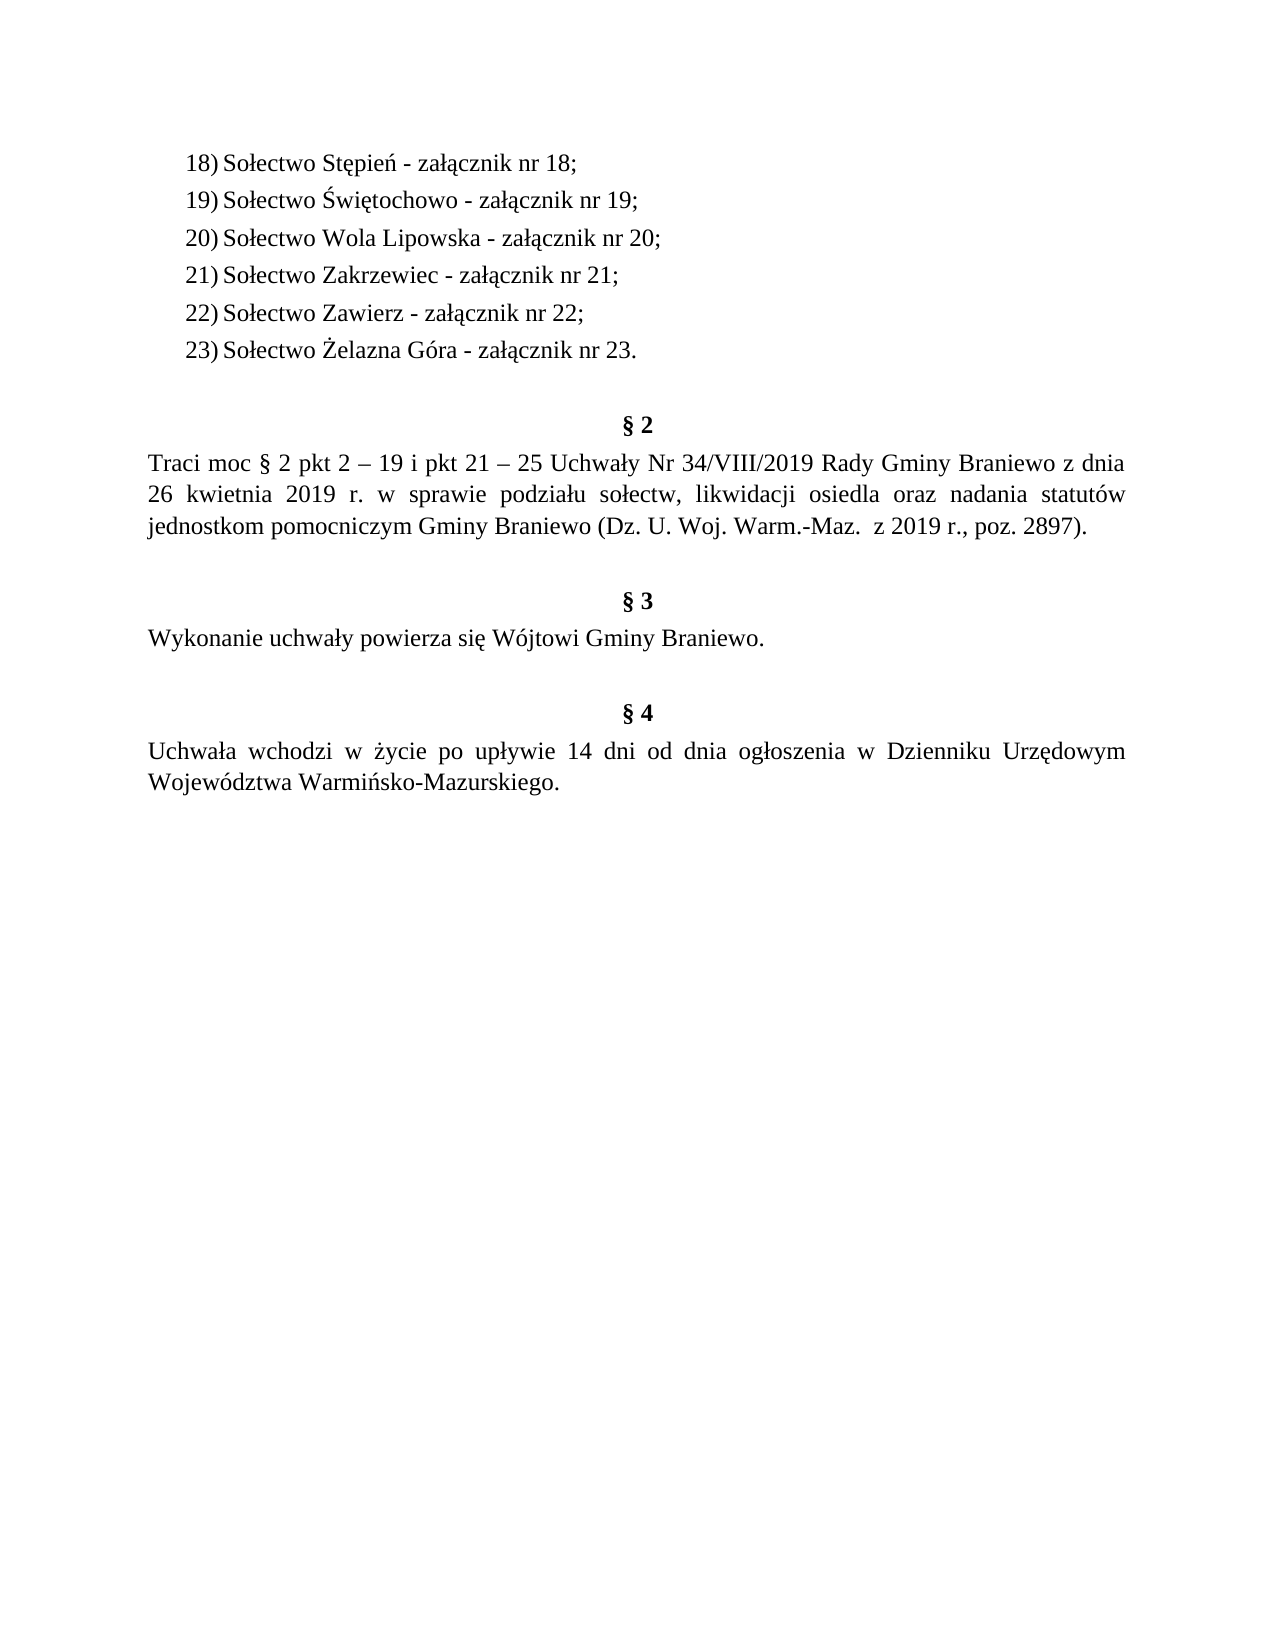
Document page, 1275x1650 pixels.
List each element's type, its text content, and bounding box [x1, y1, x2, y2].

text § 3 [148, 586, 1127, 614]
list Sołectwo Świętochowo - załącznik nr 19; [185, 185, 1127, 214]
text § 2 [148, 410, 1127, 439]
list Sołectwo Zakrzewiec - załącznik nr 21; [185, 260, 1127, 289]
list Sołectwo Wola Lipowska - załącznik nr 20; [185, 223, 1127, 251]
list Sołectwo Żelazna Góra - załącznik nr 23. [185, 335, 1127, 364]
text § 4 [148, 698, 1127, 727]
text Wykonanie uchwały powierza się Wójtowi Gminy Braniewo. [148, 623, 1127, 652]
text Uchwała wchodzi w życie po upływie 14 dni od dnia ogłoszenia w Dzienniku Urzędowym Województwa Warmińsko-Mazurskiego. [148, 736, 1127, 796]
list Sołectwo Stępień - załącznik nr 18; [185, 148, 1127, 176]
list Sołectwo Zawierz - załącznik nr 22; [185, 298, 1127, 326]
text Traci moc § 2 pkt 2 – 19 i pkt 21 – 25 Uchwały Nr 34/VIII/2019 Rady Gminy Braniewo z dnia 26 kwietnia 2019 r. w sprawie podziału sołectw, likwidacji osiedla oraz nadania statutów jednostkom pomocniczym Gminy Braniewo (Dz. U. Woj. Warm.-Maz. z 2019 r., poz. 2897). [148, 448, 1127, 539]
